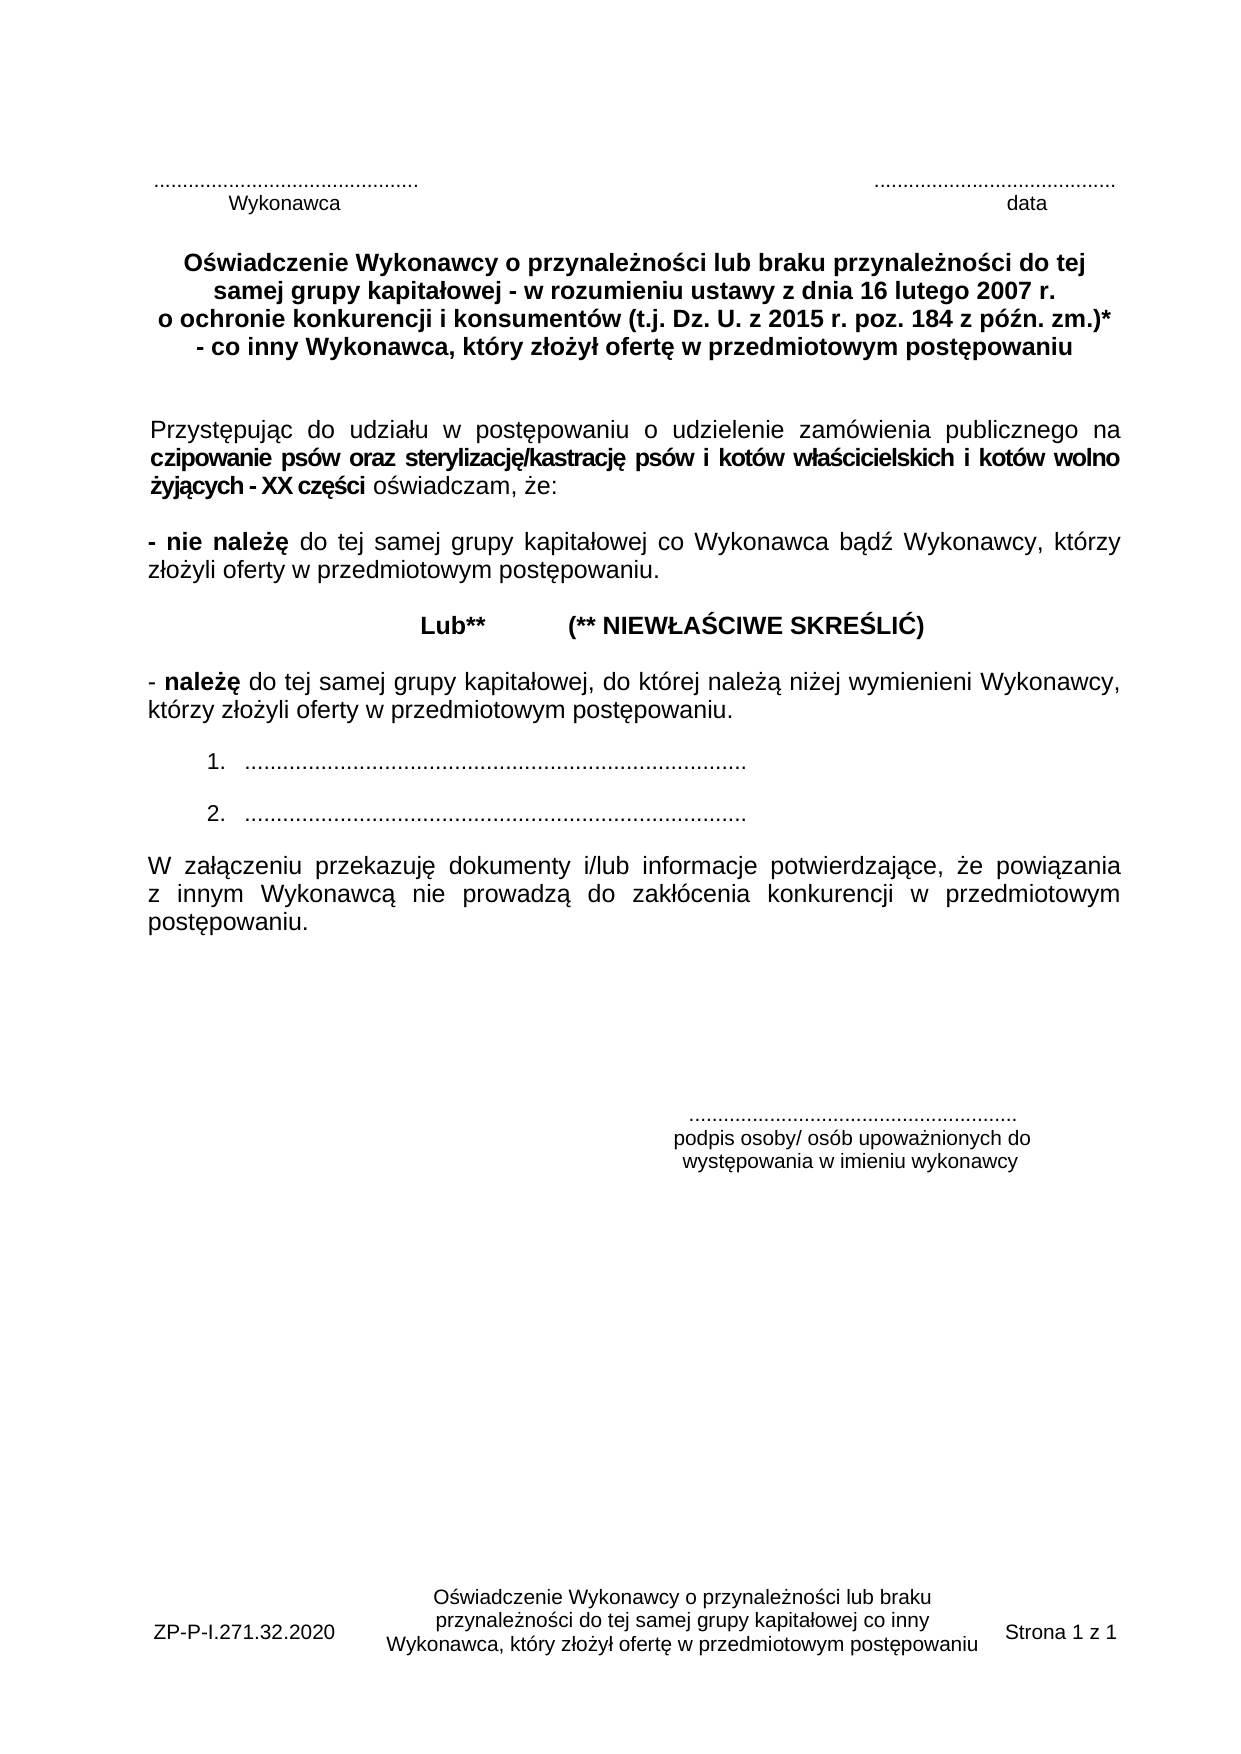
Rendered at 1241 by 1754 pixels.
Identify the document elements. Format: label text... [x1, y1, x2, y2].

text ......................................................... [148, 1103, 1122, 1126]
text - co inny Wykonawca, który złożył ofertę w przedmiotowym postępowaniu [148, 333, 1122, 361]
table_header .............................................. Wykonawca [148, 163, 635, 221]
list ............................................................................... [207, 800, 1122, 826]
list Lub** (** NIEWŁAŚCIWE SKREŚLIĆ) [185, 612, 1122, 640]
table_header .......................................... data [635, 163, 1122, 221]
text - nie należę do tej samej grupy kapitałowej co Wykonawca bądź Wykonawcy, którzy złożyli oferty w przedmiotowym postępowaniu. [148, 528, 1122, 584]
text - należę do tej samej grupy kapitałowej, do której należą niżej wymienieni Wykonawcy, którzy złożyli oferty w przedmiotowym postępowaniu. [148, 668, 1122, 723]
list ............................................................................... [207, 749, 1122, 775]
text Przystępując do udziału w postępowaniu o udzielenie zamówienia publicznego na czipowanie psów oraz sterylizację/kastrację psów i kotów właścicielskich i kotów wolno żyjących - XX części oświadczam, że: [150, 416, 1122, 500]
text podpis osoby/ osób upoważnionych do [148, 1126, 1122, 1149]
text W załączeniu przekazuję dokumenty i/lub informacje potwierdzające, że powiązania z innym Wykonawcą nie prowadzą do zakłócenia konkurencji w przedmiotowym postępowaniu. [148, 852, 1122, 935]
text Oświadczenie Wykonawcy o przynależności lub braku przynależności do tej samej grupy kapitałowej - w rozumieniu ustawy z dnia 16 lutego 2007 r. o ochronie konkurencji i konsumentów (t.j. Dz. U. z 2015 r. poz. 184 z późn. zm.)* [148, 249, 1122, 333]
text występowania w imieniu wykonawcy [148, 1149, 1122, 1172]
